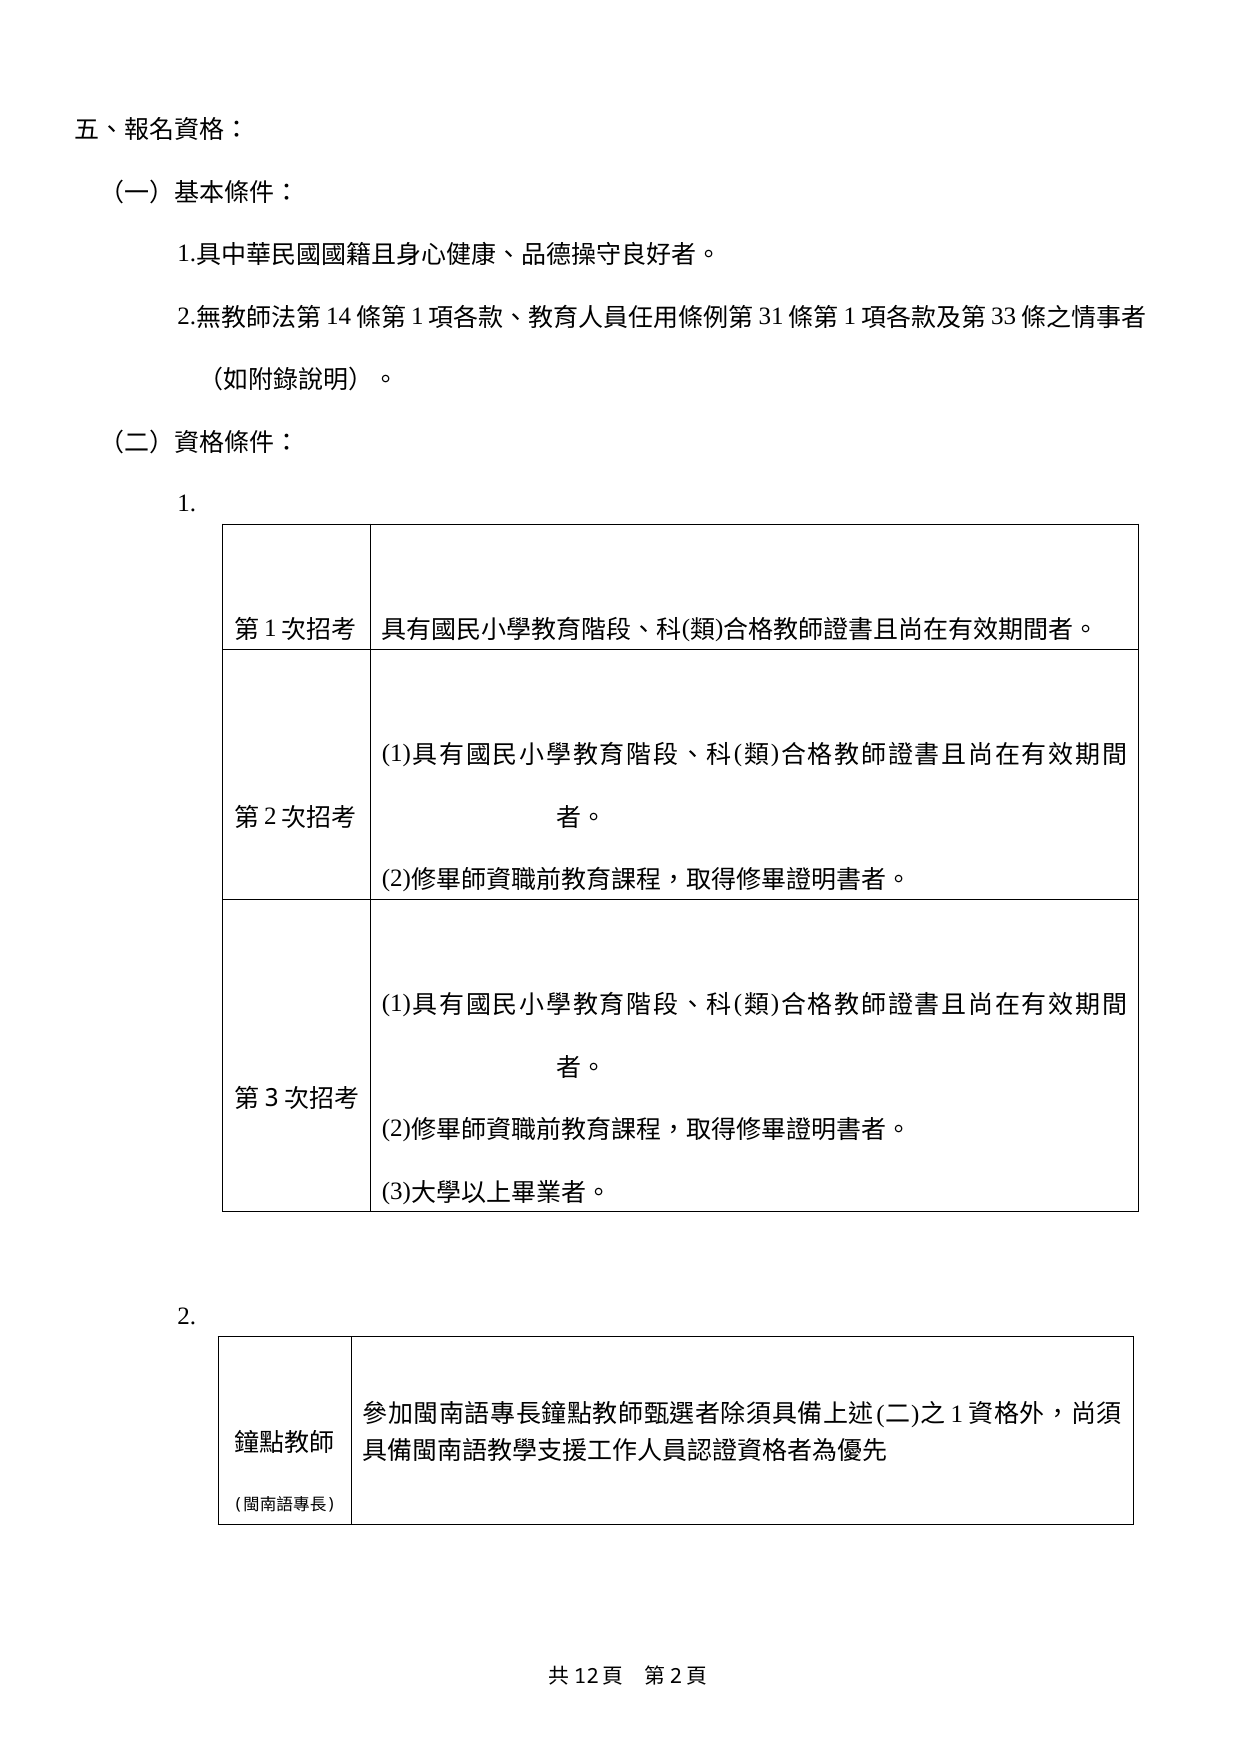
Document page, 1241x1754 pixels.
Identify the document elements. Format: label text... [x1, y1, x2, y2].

text 1.具中華民國國籍且身心健康、品德操守良好者。 [177, 211, 1181, 273]
text （二）資格條件： [99, 398, 1181, 461]
table_cell 第3次招考 [223, 900, 370, 1211]
text 五、報名資格： [74, 86, 1181, 148]
table_header 具有國民小學教育階段、科(類)合格教師證書且尚在有效期間者。 [371, 525, 1138, 648]
table_header 第1次招考 [223, 525, 370, 648]
text 2.無教師法第14條第1項各款、教育人員任用條例第31條第1項各款及第33條之情事者 （如附錄說明）。 [177, 273, 1181, 398]
text （一）基本條件： [99, 148, 1181, 211]
table_cell (1)具有國民小學教育階段、科(類)合格教師證書且尚在有效期間者。 (2)修畢師資職前教育課程，取得修畢證明書者。 (3)大學以上畢業者。 [371, 900, 1138, 1211]
table_cell 第2次招考 [223, 650, 370, 898]
table_header 鐘點教師 (閩南語專長) [219, 1337, 351, 1523]
text 1. [124, 461, 1181, 523]
text 2. [177, 1273, 1181, 1336]
table_cell (1)具有國民小學教育階段、科(類)合格教師證書且尚在有效期間者。 (2)修畢師資職前教育課程，取得修畢證明書者。 [371, 650, 1138, 898]
table_header 參加閩南語專長鐘點教師甄選者除須具備上述(二)之1資格外，尚須具備閩南語教學支援工作人員認證資格者為優先 [352, 1337, 1133, 1523]
